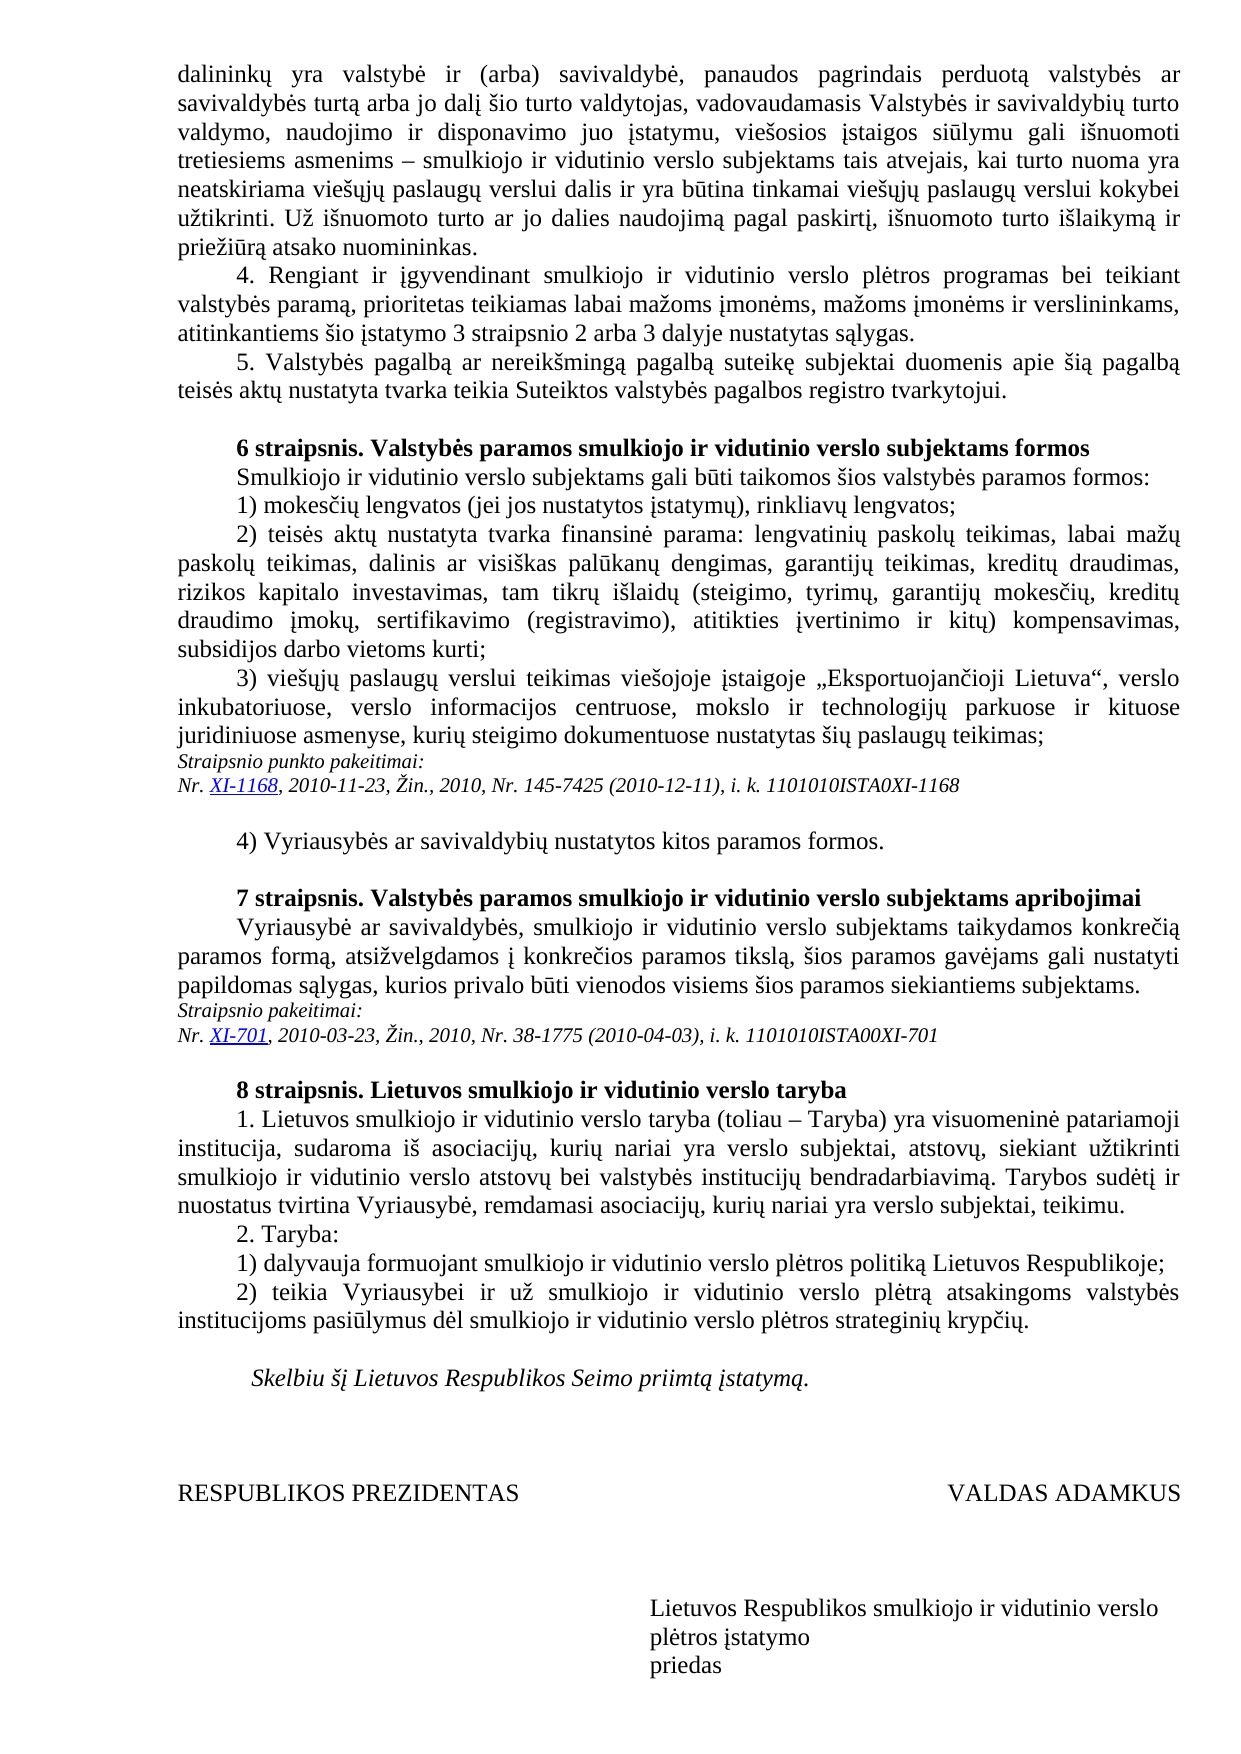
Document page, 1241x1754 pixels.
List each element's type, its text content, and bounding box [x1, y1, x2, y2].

text Nr. XI-1168, 2010-11-23, Žin., 2010, Nr. 145-7425 (2010-12-11), i. k. 1101010ISTA0XI-1168 [177, 773, 1181, 797]
text 4. Rengiant ir įgyvendinant smulkiojo ir vidutinio verslo plėtros programas bei teikiant valstybės paramą, prioritetas teikiamas labai mažoms įmonėms, mažoms įmonėms ir verslininkams, atitinkantiems šio įstatymo 3 straipsnio 2 arba 3 dalyje nustatytas sąlygas. [177, 260, 1181, 347]
text 5. Valstybės pagalbą ar nereikšmingą pagalbą suteikę subjektai duomenis apie šią pagalbą teisės aktų nustatyta tvarka teikia Suteiktos valstybės pagalbos registro tvarkytojui. [177, 347, 1181, 404]
text 1. Lietuvos smulkiojo ir vidutinio verslo taryba (toliau – Taryba) yra visuomeninė patariamoji institucija, sudaroma iš asociacijų, kurių nariai yra verslo subjektai, atstovų, siekiant užtikrinti smulkiojo ir vidutinio verslo atstovų bei valstybės institucijų bendradarbiavimą. Tarybos sudėtį ir nuostatus tvirtina Vyriausybė, remdamasi asociacijų, kurių nariai yra verslo subjektai, teikimu. [177, 1104, 1181, 1219]
text 1) mokesčių lengvatos (jei jos nustatytos įstatymų), rinkliavų lengvatos; [177, 490, 1181, 519]
text dalininkų yra valstybė ir (arba) savivaldybė, panaudos pagrindais perduotą valstybės ar savivaldybės turtą arba jo dalį šio turto valdytojas, vadovaudamasis Valstybės ir savivaldybių turto valdymo, naudojimo ir disponavimo juo įstatymu, viešosios įstaigos siūlymu gali išnuomoti tretiesiems asmenims – smulkiojo ir vidutinio verslo subjektams tais atvejais, kai turto nuoma yra neatskiriama viešųjų paslaugų verslui dalis ir yra būtina tinkamai viešųjų paslaugų verslui kokybei užtikrinti. Už išnuomoto turto ar jo dalies naudojimą pagal paskirtį, išnuomoto turto išlaikymą ir priežiūrą atsako nuomininkas. [177, 59, 1181, 260]
text RESPUBLIKOS PREZIDENTAS VALDAS ADAMKUS [177, 1478, 1181, 1507]
text 2) teisės aktų nustatyta tvarka finansinė parama: lengvatinių paskolų teikimas, labai mažų paskolų teikimas, dalinis ar visiškas palūkanų dengimas, garantijų teikimas, kreditų draudimas, rizikos kapitalo investavimas, tam tikrų išlaidų (steigimo, tyrimų, garantijų mokesčių, kreditų draudimo įmokų, sertifikavimo (registravimo), atitikties įvertinimo ir kitų) kompensavimas, subsidijos darbo vietoms kurti; [177, 519, 1181, 663]
text 2. Taryba: [177, 1219, 1181, 1248]
text 8 straipsnis. Lietuvos smulkiojo ir vidutinio verslo taryba [177, 1075, 1181, 1104]
text Vyriausybė ar savivaldybės, smulkiojo ir vidutinio verslo subjektams taikydamos konkrečią paramos formą, atsižvelgdamos į konkrečios paramos tikslą, šios paramos gavėjams gali nustatyti papildomas sąlygas, kurios privalo būti vienodos visiems šios paramos siekiantiems subjektams. [177, 912, 1181, 998]
text Straipsnio punkto pakeitimai: [177, 749, 1181, 773]
text 1) dalyvauja formuojant smulkiojo ir vidutinio verslo plėtros politiką Lietuvos Respublikoje; [177, 1248, 1181, 1277]
text Skelbiu šį Lietuvos Respublikos Seimo priimtą įstatymą. [177, 1363, 1181, 1392]
text 3) viešųjų paslaugų verslui teikimas viešojoje įstaigoje „Eksportuojančioji Lietuva“, verslo inkubatoriuose, verslo informacijos centruose, mokslo ir technologijų parkuose ir kituose juridiniuose asmenyse, kurių steigimo dokumentuose nustatytas šių paslaugų teikimas; [177, 663, 1181, 749]
text Straipsnio pakeitimai: [177, 998, 1181, 1022]
text 2) teikia Vyriausybei ir už smulkiojo ir vidutinio verslo plėtrą atsakingoms valstybės institucijoms pasiūlymus dėl smulkiojo ir vidutinio verslo plėtros strateginių krypčių. [177, 1277, 1181, 1334]
text 6 straipsnis. Valstybės paramos smulkiojo ir vidutinio verslo subjektams formos [177, 433, 1181, 462]
text 4) Vyriausybės ar savivaldybių nustatytos kitos paramos formos. [177, 826, 1181, 855]
text Smulkiojo ir vidutinio verslo subjektams gali būti taikomos šios valstybės paramos formos: [177, 462, 1181, 490]
text Lietuvos Respublikos smulkiojo ir vidutinio verslo plėtros įstatymo [649, 1593, 1181, 1650]
text priedas [649, 1650, 1181, 1679]
text Nr. XI-701, 2010-03-23, Žin., 2010, Nr. 38-1775 (2010-04-03), i. k. 1101010ISTA00XI-701 [177, 1022, 1181, 1047]
text 7 straipsnis. Valstybės paramos smulkiojo ir vidutinio verslo subjektams apribojimai [236, 883, 1181, 912]
